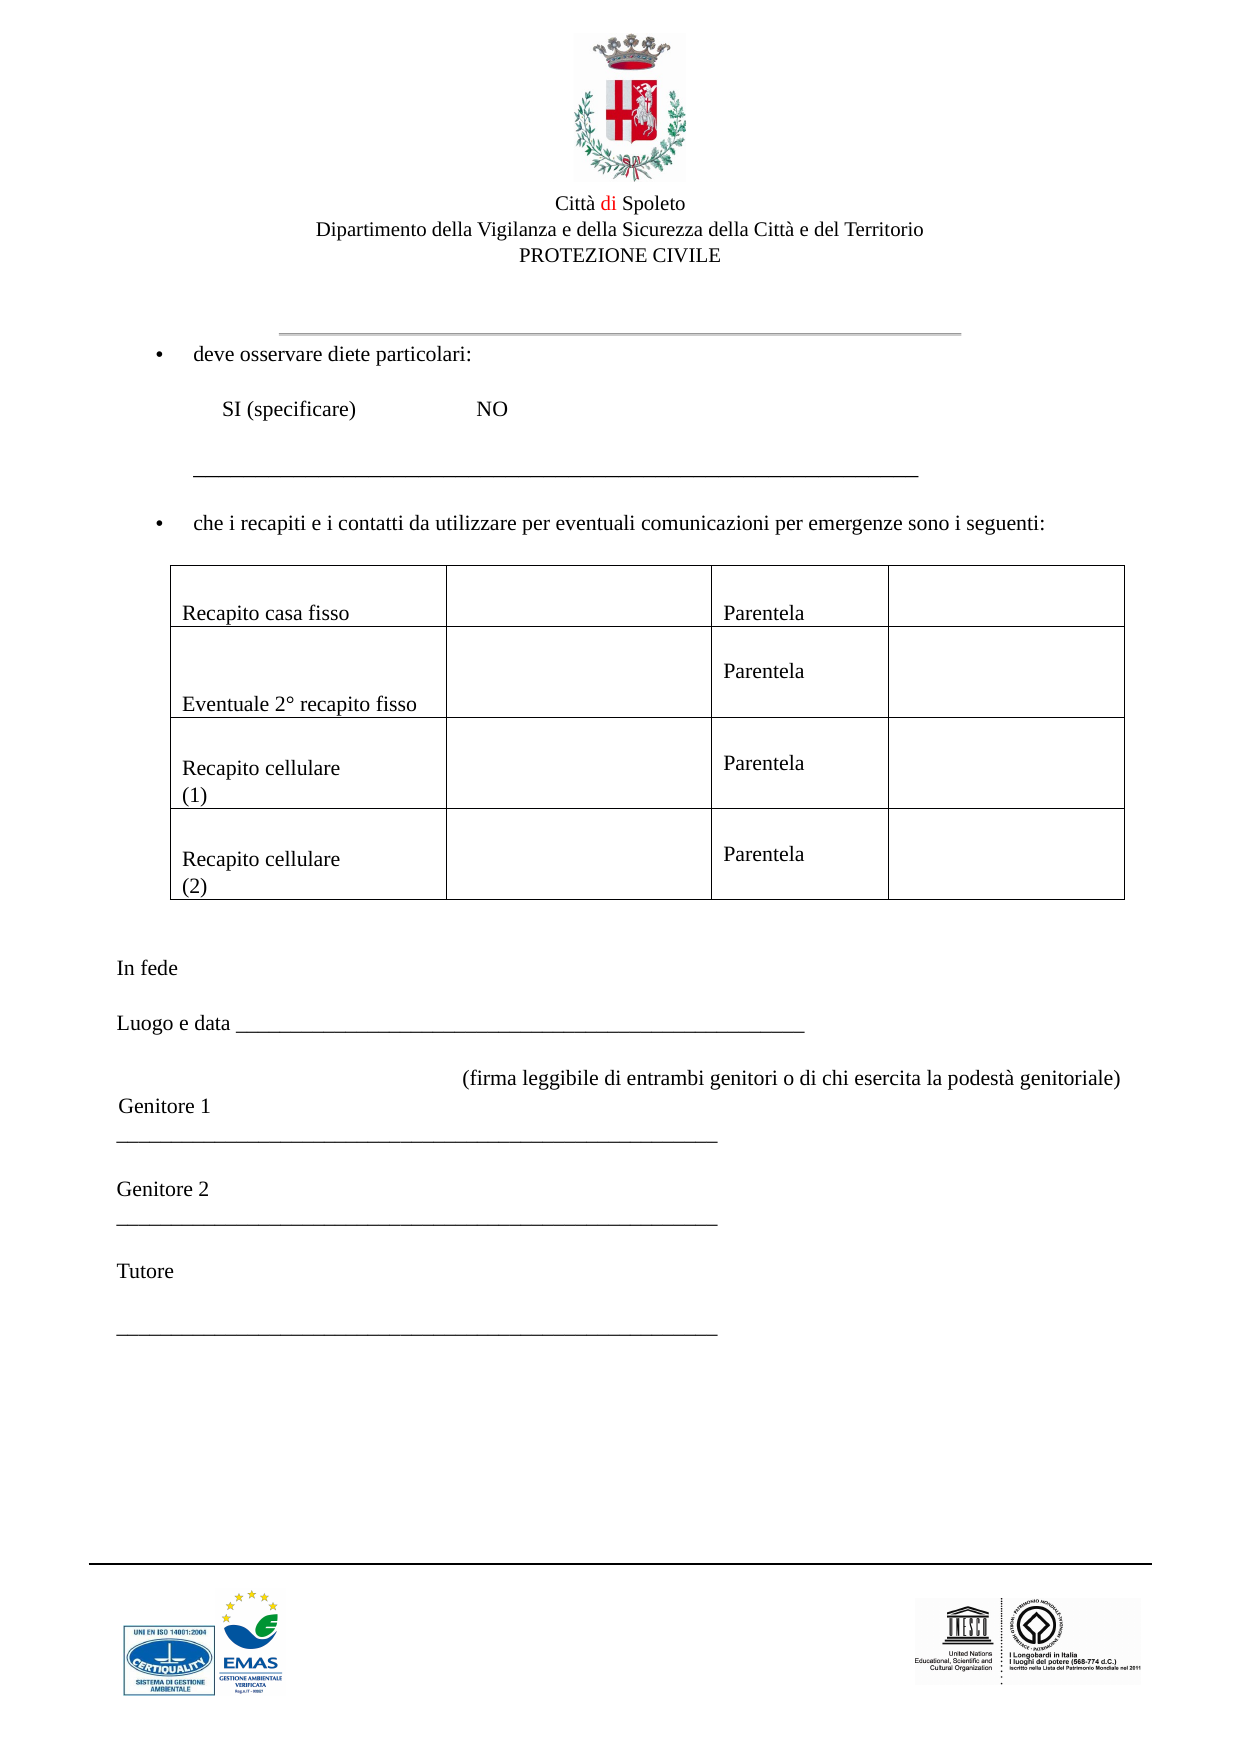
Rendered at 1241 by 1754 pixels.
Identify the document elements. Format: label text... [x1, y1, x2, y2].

table_header Parentela [712, 566, 888, 626]
text Genitore 2 [116, 1176, 1123, 1201]
picture [573, 33, 687, 182]
table_cell Recapito cellulare (1) [171, 718, 446, 808]
table_cell Recapito cellulare (2) [171, 809, 446, 899]
table_header [889, 566, 1124, 626]
table_cell Eventuale 2° recapito fisso [171, 627, 446, 717]
picture [123, 1588, 286, 1696]
table_cell Parentela [712, 627, 888, 717]
table_cell [889, 718, 1124, 808]
text Tutore [116, 1258, 1123, 1283]
list deve osservare diete particolari: [156, 341, 1123, 366]
text _______________________________________________________ [116, 1313, 1123, 1338]
text _______________________________________________________ [116, 1203, 1123, 1228]
table_header Recapito casa fisso [171, 566, 446, 626]
table_cell [447, 627, 711, 717]
text Luogo e data ____________________________________________________ [116, 1010, 1123, 1035]
text Genitore 1 [118, 1093, 1121, 1118]
text (firma leggibile di entrambi genitori o di chi esercita la podestà genitoriale) [118, 1065, 1121, 1090]
table_cell Parentela [712, 809, 888, 899]
table_cell [447, 718, 711, 808]
table_cell Parentela [712, 718, 888, 808]
picture [915, 1598, 1141, 1685]
text In fede [116, 955, 1123, 980]
table_header [447, 566, 711, 626]
table_cell [447, 809, 711, 899]
list che i recapiti e i contatti da utilizzare per eventuali comunicazioni per emergenze sono i seguenti: [156, 510, 1123, 535]
text SI (specificare) NO [118, 396, 1131, 421]
table_cell [889, 627, 1124, 717]
text __________________________________________________________ [193, 451, 1123, 480]
text _______________________________________________________ [116, 1120, 1123, 1146]
table_cell [889, 809, 1124, 899]
